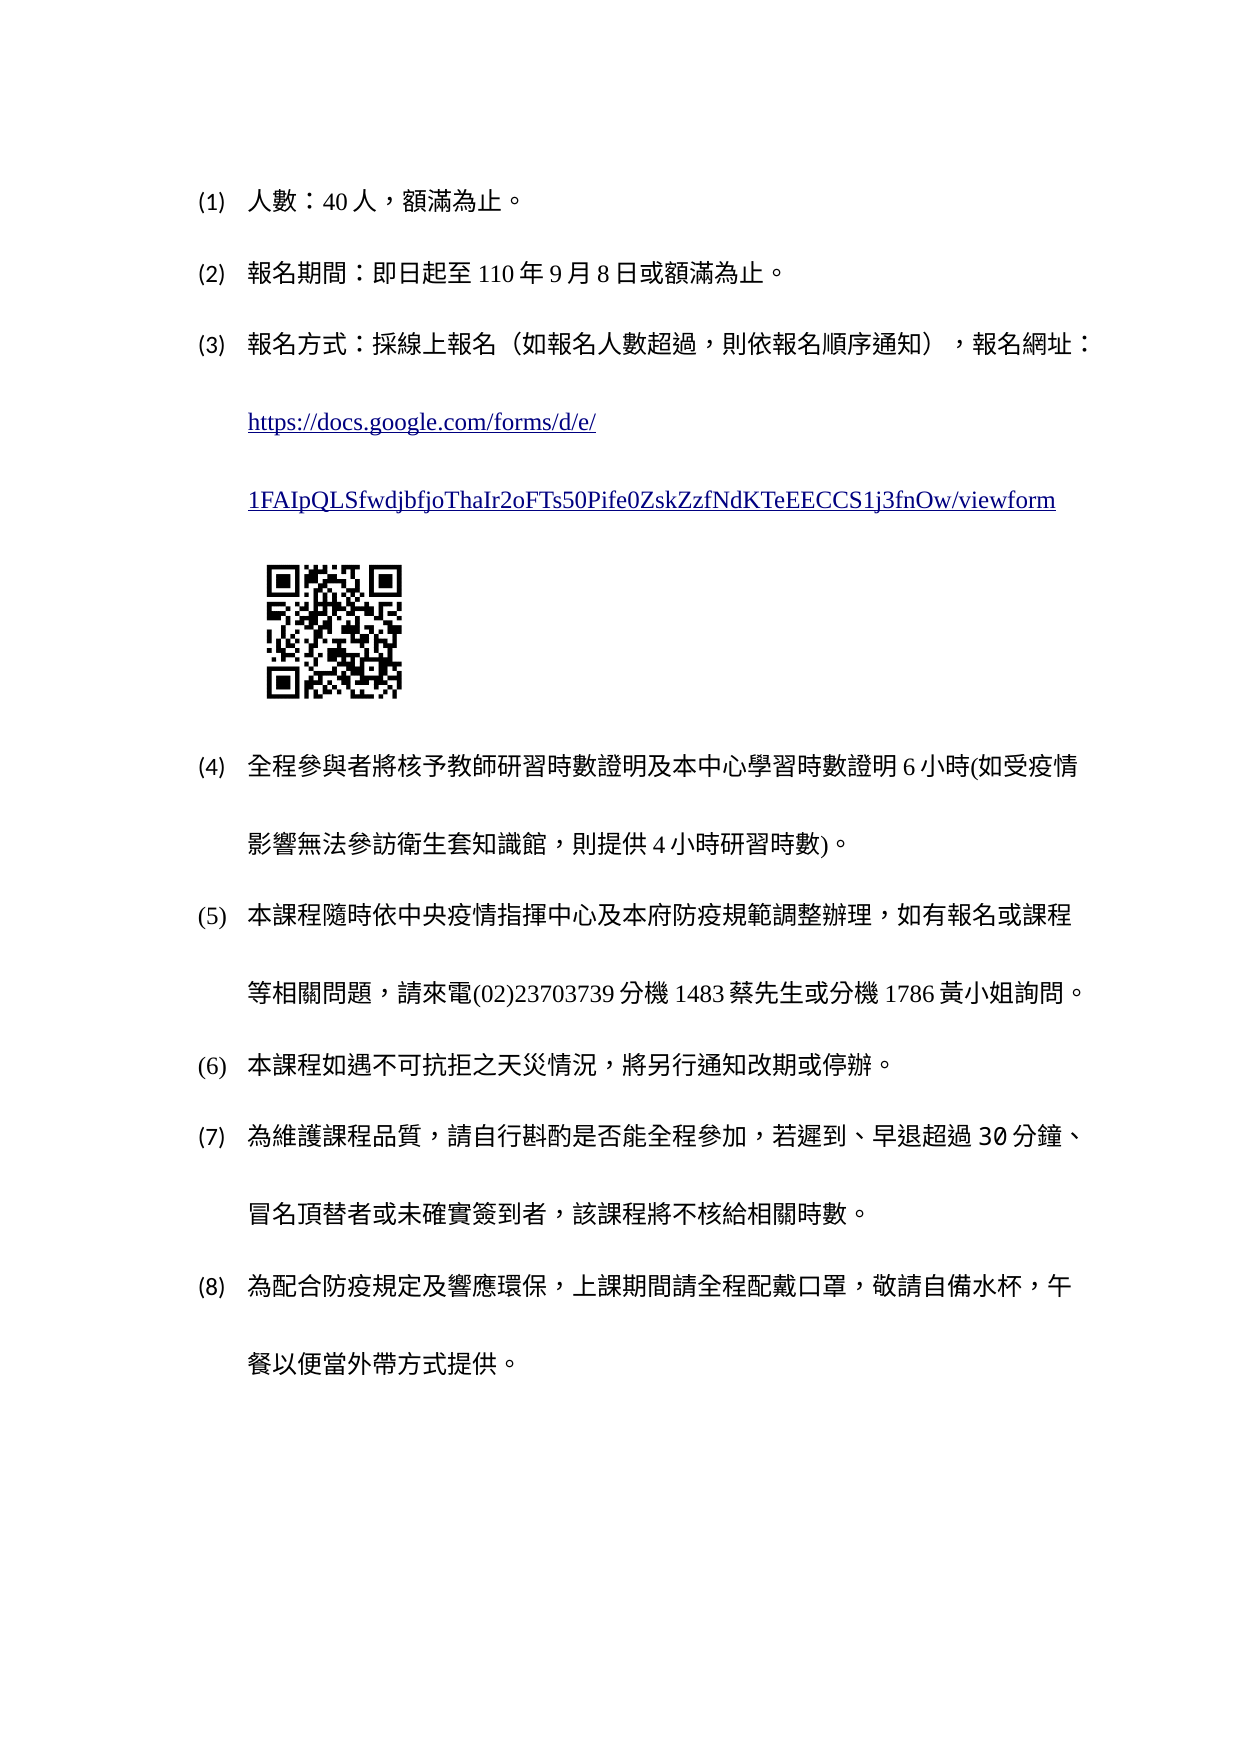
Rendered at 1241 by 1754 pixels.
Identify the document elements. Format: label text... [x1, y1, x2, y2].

list 報名期間：即日起至110年9月8日或額滿為止。 [198, 230, 1092, 292]
list 全程參與者將核予教師研習時數證明及本中心學習時數證明6小時(如受疫情影響無法參訪衛生套知識館，則提供4小時研習時數)。 [198, 722, 1092, 863]
list 為配合防疫規定及響應環保，上課期間請全程配戴口罩，敬請自備水杯，午餐以便當外帶方式提供。 [198, 1243, 1092, 1384]
list 本課程如遇不可抗拒之天災情況，將另行通知改期或停辦。 [198, 1022, 1092, 1084]
list 報名方式：採線上報名（如報名人數超過，則依報名順序通知），報名網址：https://docs.google.com/forms/d/e/1FAIpQLSfwdjbfjoThaIr2oFTs50Pife0ZskZzfNdKTeEECCS1j3fnOw/viewform [198, 301, 1092, 520]
list 為維護課程品質，請自行斟酌是否能全程參加，若遲到、早退超過30分鐘、冒名頂替者或未確實簽到者，該課程將不核給相關時數。 [198, 1093, 1092, 1234]
list 人數：40人，額滿為止。 [198, 158, 1092, 221]
list 本課程隨時依中央疫情指揮中心及本府防疫規範調整辦理，如有報名或課程等相關問題，請來電(02)23703739分機1483蔡先生或分機1786黃小姐詢問。 [198, 872, 1092, 1013]
